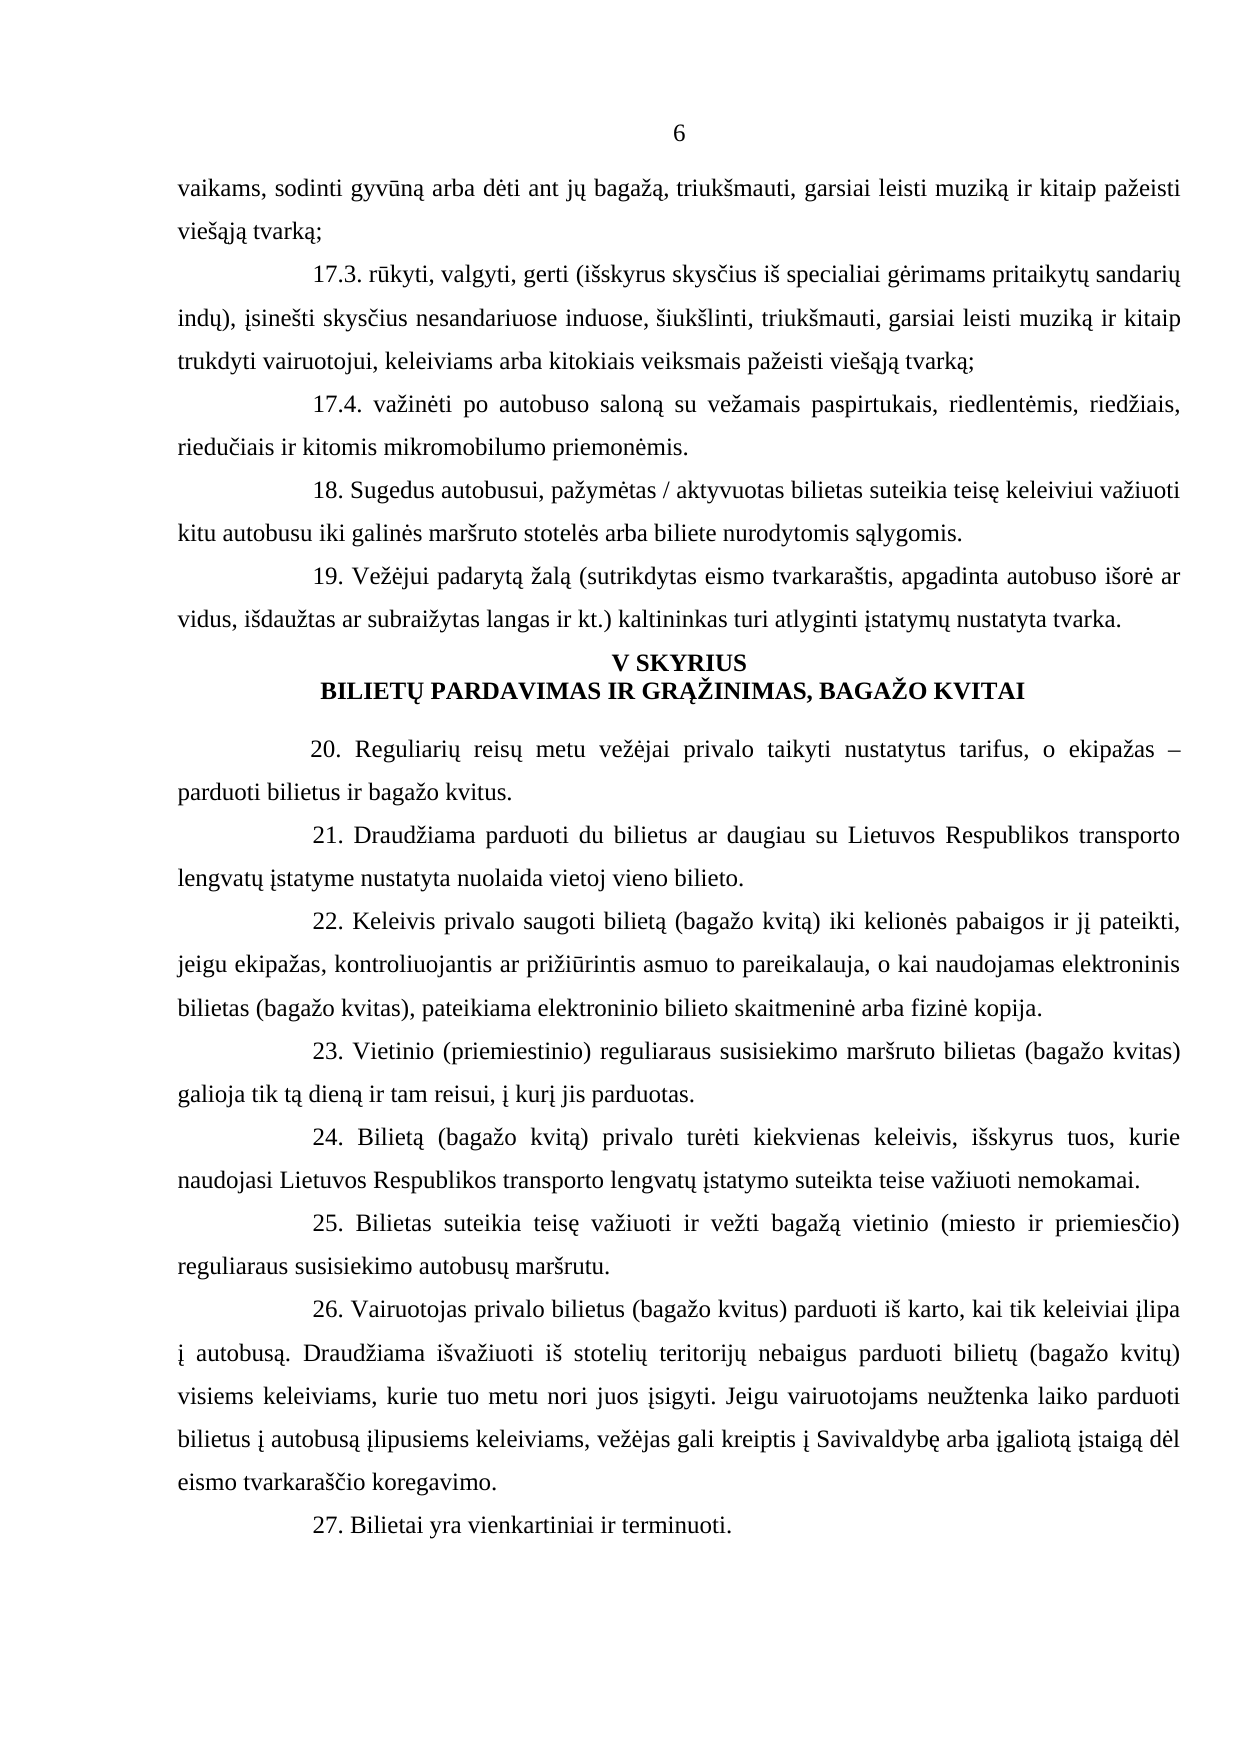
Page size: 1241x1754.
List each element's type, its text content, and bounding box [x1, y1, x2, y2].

text 27. Bilietai yra vienkartiniai ir terminuoti. [177, 1510, 1181, 1539]
text 24. Bilietą (bagažo kvitą) privalo turėti kiekvienas keleivis, išskyrus tuos, kurie naudojasi Lietuvos Respublikos transporto lengvatų įstatymo suteikta teise važiuoti nemokamai. [177, 1122, 1181, 1194]
text 21. Draudžiama parduoti du bilietus ar daugiau su Lietuvos Respublikos transporto lengvatų įstatyme nustatyta nuolaida vietoj vieno bilieto. [177, 820, 1181, 892]
text BILIETŲ PARDAVIMAS IR GRĄŽINIMAS, BAGAŽO KVITAI [177, 676, 1181, 705]
text 18. Sugedus autobusui, pažymėtas / aktyvuotas bilietas suteikia teisę keleiviui važiuoti kitu autobusu iki galinės maršruto stotelės arba biliete nurodytomis sąlygomis. [177, 475, 1181, 547]
text 17.3. rūkyti, valgyti, gerti (išskyrus skysčius iš specialiai gėrimams pritaikytų sandarių indų), įsinešti skysčius nesandariuose induose, šiukšlinti, triukšmauti, garsiai leisti muziką ir kitaip trukdyti vairuotojui, keleiviams arba kitokiais veiksmais pažeisti viešąją tvarką; [177, 259, 1181, 374]
text 19. Vežėjui padarytą žalą (sutrikdytas eismo tvarkaraštis, apgadinta autobuso išorė ar vidus, išdaužtas ar subraižytas langas ir kt.) kaltininkas turi atlyginti įstatymų nustatyta tvarka. [177, 561, 1181, 633]
text vaikams, sodinti gyvūną arba dėti ant jų bagažą, triukšmauti, garsiai leisti muziką ir kitaip pažeisti viešąją tvarką; [177, 173, 1181, 245]
text 17.4. važinėti po autobuso saloną su vežamais paspirtukais, riedlentėmis, riedžiais, riedučiais ir kitomis mikromobilumo priemonėmis. [177, 389, 1181, 461]
text 26. Vairuotojas privalo bilietus (bagažo kvitus) parduoti iš karto, kai tik keleiviai įlipa į autobusą. Draudžiama išvažiuoti iš stotelių teritorijų nebaigus parduoti bilietų (bagažo kvitų) visiems keleiviams, kurie tuo metu nori juos įsigyti. Jeigu vairuotojams neužtenka laiko parduoti bilietus į autobusą įlipusiems keleiviams, vežėjas gali kreiptis į Savivaldybę arba įgaliotą įstaigą dėl eismo tvarkaraščio koregavimo. [177, 1294, 1181, 1496]
text 22. Keleivis privalo saugoti bilietą (bagažo kvitą) iki kelionės pabaigos ir jį pateikti, jeigu ekipažas, kontroliuojantis ar prižiūrintis asmuo to pareikalauja, o kai naudojamas elektroninis bilietas (bagažo kvitas), pateikiama elektroninio bilieto skaitmeninė arba fizinė kopija. [177, 906, 1181, 1021]
text 25. Bilietas suteikia teisę važiuoti ir vežti bagažą vietinio (miesto ir priemiesčio) reguliaraus susisiekimo autobusų maršrutu. [177, 1208, 1181, 1280]
text 20. Reguliarių reisų metu vežėjai privalo taikyti nustatytus tarifus, o ekipažas – parduoti bilietus ir bagažo kvitus. [177, 734, 1181, 806]
text V SKYRIUS [177, 648, 1181, 676]
text 23. Vietinio (priemiestinio) reguliaraus susisiekimo maršruto bilietas (bagažo kvitas) galioja tik tą dieną ir tam reisui, į kurį jis parduotas. [177, 1036, 1181, 1108]
